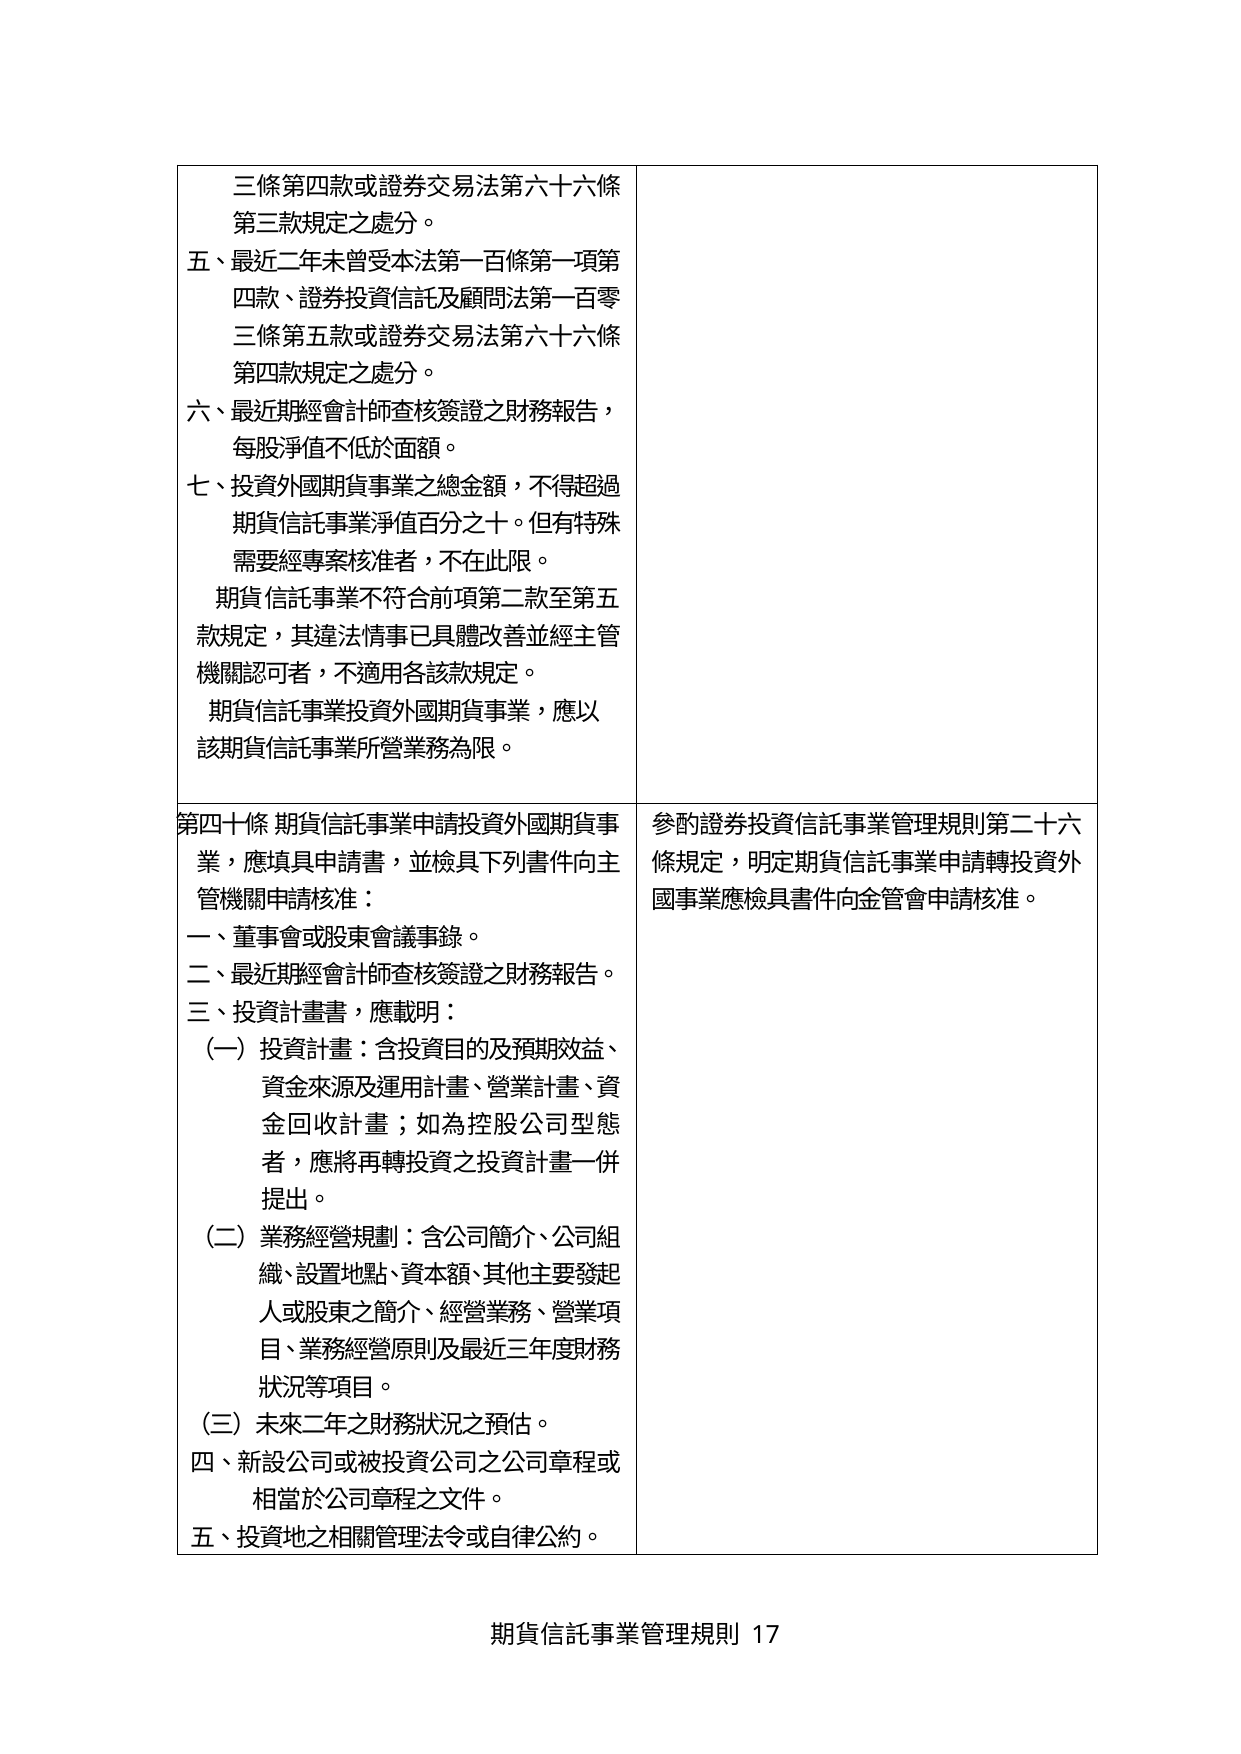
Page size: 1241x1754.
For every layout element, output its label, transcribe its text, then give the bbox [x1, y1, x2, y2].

table_cell [637, 166, 1097, 803]
table_cell 三條第四款或證券交易法第六十六條第三款規定之處分。 五、最近二年未曾受本法第一百條第一項第四款、證券投資信託及顧問法第一百零三條第五款或證券交易法第六十六條第四款規定之處分。 六、最近期經會計師查核簽證之財務報告，每股淨值不低於面額。 七、投資外國期貨事業之總金額，不得超過期貨信託事業淨值百分之十。但有特殊需要經專案核准者，不在此限。 期貨信託事業不符合前項第二款至第五款規定，其違法情事已具體改善並經主管機關認可者，不適用各該款規定。 期貨信託事業投資外國期貨事業，應以該期貨信託事業所營業務為限。 [178, 166, 636, 803]
table_cell 第四十條 期貨信託事業申請投資外國期貨事業，應填具申請書，並檢具下列書件向主管機關申請核准： 一、董事會或股東會議事錄。 二、最近期經會計師查核簽證之財務報告。 三、投資計畫書，應載明： （一）投資計畫：含投資目的及預期效益、資金來源及運用計畫、營業計畫、資金回收計畫；如為控股公司型態者，應將再轉投資之投資計畫一併提出。 （二）業務經營規劃：含公司簡介、公司組織、設置地點、資本額、其他主要發起人或股東之簡介、經營業務、營業項目、業務經營原則及最近三年度財務狀況等項目。 （三）未來二年之財務狀況之預估。 四、新設公司或被投資公司之公司章程或相當於公司章程之文件。 五、投資地之相關管理法令或自律公約。 [178, 804, 636, 1554]
table_cell 參酌證券投資信託事業管理規則第二十六條規定，明定期貨信託事業申請轉投資外國事業應檢具書件向金管會申請核准。 [637, 804, 1097, 1554]
